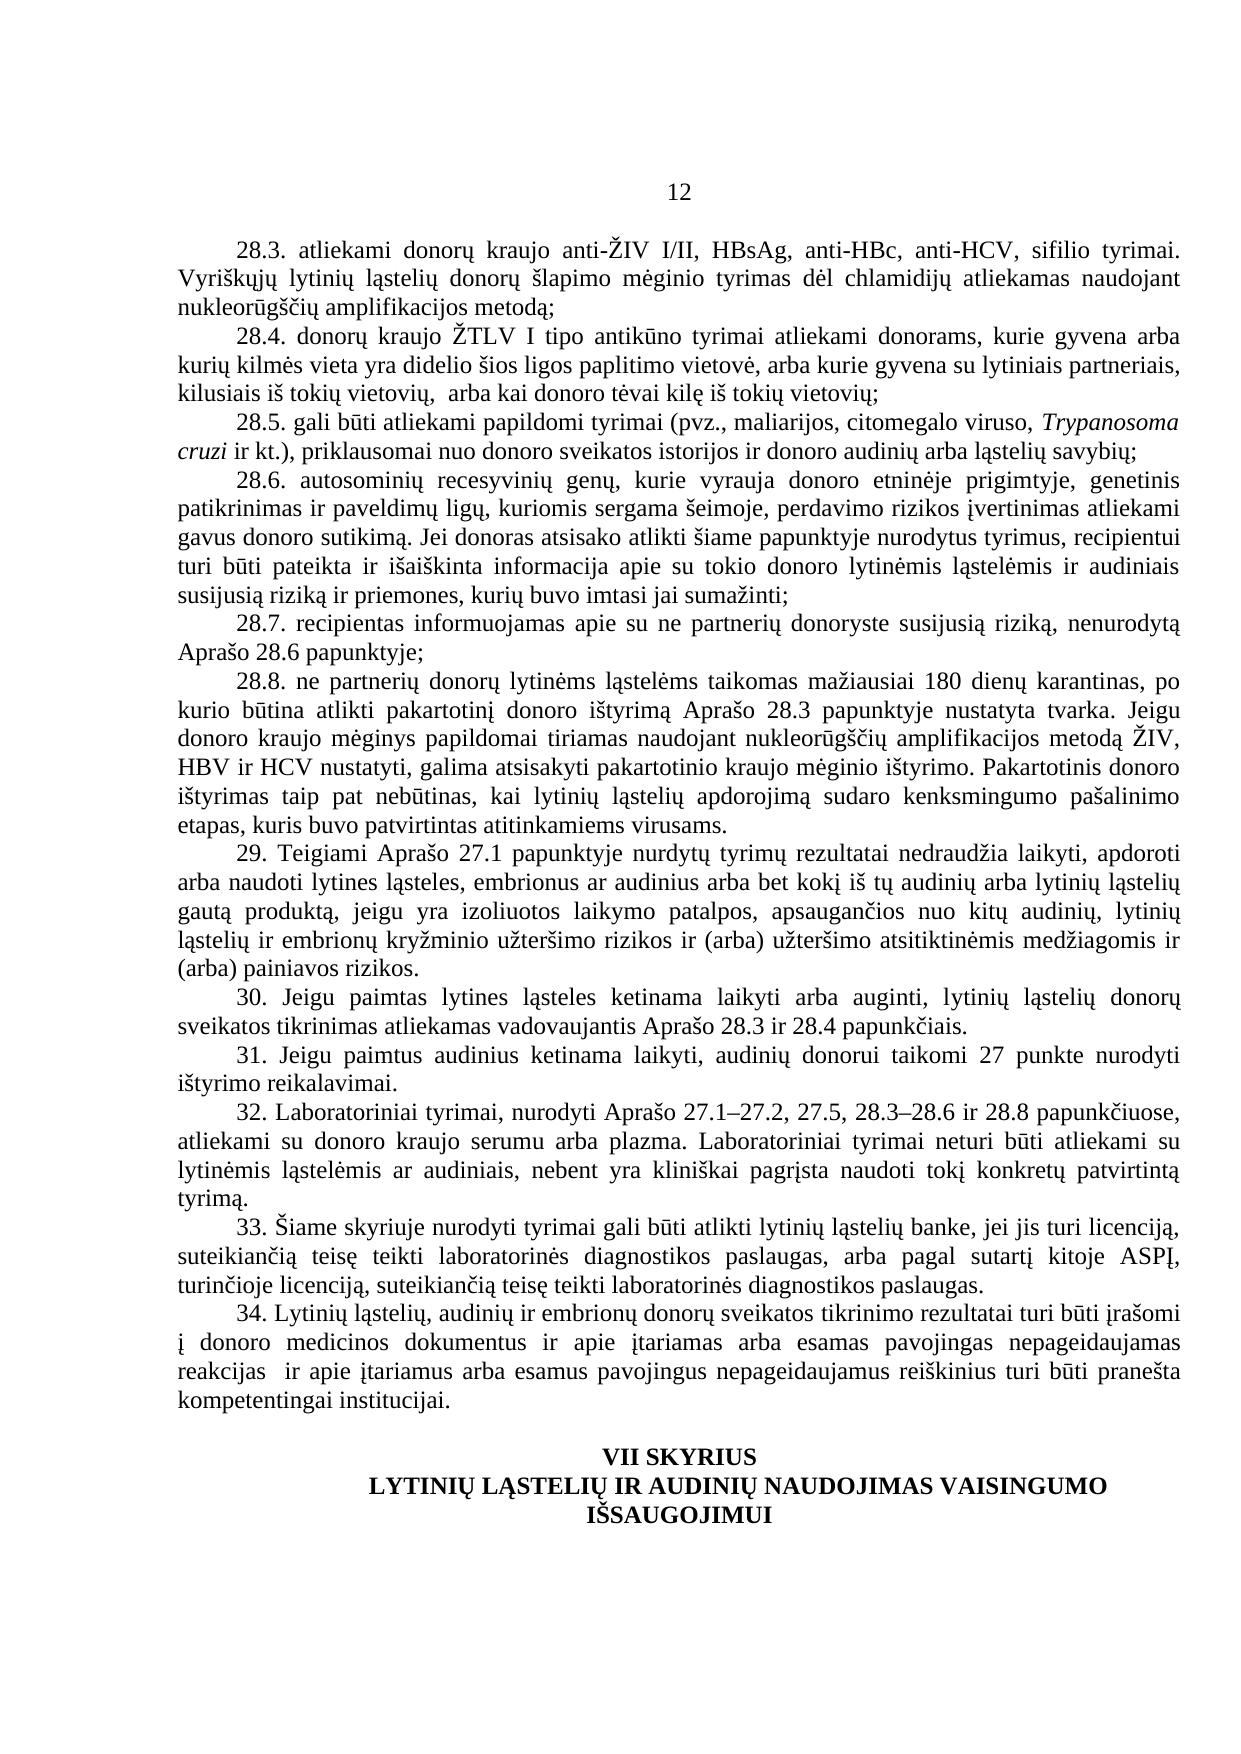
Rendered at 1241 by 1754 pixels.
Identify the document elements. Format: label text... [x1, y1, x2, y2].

text 28.8. ne partnerių donorų lytinėms ląstelėms taikomas mažiausiai 180 dienų karantinas, po kurio būtina atlikti pakartotinį donoro ištyrimą Aprašo 28.3 papunktyje nustatyta tvarka. Jeigu donoro kraujo mėginys papildomai tiriamas naudojant nukleorūgščių amplifikacijos metodą ŽIV, HBV ir HCV nustatyti, galima atsisakyti pakartotinio kraujo mėginio ištyrimo. Pakartotinis donoro ištyrimas taip pat nebūtinas, kai lytinių ląstelių apdorojimą sudaro kenksmingumo pašalinimo etapas, kuris buvo patvirtintas atitinkamiems virusams. [177, 666, 1181, 838]
text 28.5. gali būti atliekami papildomi tyrimai (pvz., maliarijos, citomegalo viruso, Trypanosoma cruzi ir kt.), priklausomai nuo donoro sveikatos istorijos ir donoro audinių arba ląstelių savybių; [177, 407, 1181, 465]
text 28.3. atliekami donorų kraujo anti-ŽIV I/II, HBsAg, anti-HBc, anti-HCV, sifilio tyrimai. Vyriškųjų lytinių ląstelių donorų šlapimo mėginio tyrimas dėl chlamidijų atliekamas naudojant nukleorūgščių amplifikacijos metodą; [177, 235, 1181, 321]
text 33. Šiame skyriuje nurodyti tyrimai gali būti atlikti lytinių ląstelių banke, jei jis turi licenciją, suteikiančią teisę teikti laboratorinės diagnostikos paslaugas, arba pagal sutartį kitoje ASPĮ, turinčioje licenciją, suteikiančią teisę teikti laboratorinės diagnostikos paslaugas. [177, 1212, 1181, 1298]
text 30. Jeigu paimtas lytines ląsteles ketinama laikyti arba auginti, lytinių ląstelių donorų sveikatos tikrinimas atliekamas vadovaujantis Aprašo 28.3 ir 28.4 papunkčiais. [177, 982, 1181, 1040]
text 29. Teigiami Aprašo 27.1 papunktyje nurdytų tyrimų rezultatai nedraudžia laikyti, apdoroti arba naudoti lytines ląsteles, embrionus ar audinius arba bet kokį iš tų audinių arba lytinių ląstelių gautą produktą, jeigu yra izoliuotos laikymo patalpos, apsaugančios nuo kitų audinių, lytinių ląstelių ir embrionų kryžminio užteršimo rizikos ir (arba) užteršimo atsitiktinėmis medžiagomis ir (arba) painiavos rizikos. [177, 838, 1181, 982]
text LYTINIŲ LĄSTELIŲ IR AUDINIŲ NAUDOJIMAS VAISINGUMO IŠSAUGOJIMUI [177, 1471, 1181, 1528]
text 32. Laboratoriniai tyrimai, nurodyti Aprašo 27.1–27.2, 27.5, 28.3–28.6 ir 28.8 papunkčiuose, atliekami su donoro kraujo serumu arba plazma. Laboratoriniai tyrimai neturi būti atliekami su lytinėmis ląstelėmis ar audiniais, nebent yra kliniškai pagrįsta naudoti tokį konkretų patvirtintą tyrimą. [177, 1097, 1181, 1212]
text VII SKYRIUS [177, 1442, 1181, 1471]
text 28.7. recipientas informuojamas apie su ne partnerių donoryste susijusią riziką, nenurodytą Aprašo 28.6 papunktyje; [177, 608, 1181, 666]
text 34. Lytinių ląstelių, audinių ir embrionų donorų sveikatos tikrinimo rezultatai turi būti įrašomi į donoro medicinos dokumentus ir apie įtariamas arba esamas pavojingas nepageidaujamas reakcijas ir apie įtariamus arba esamus pavojingus nepageidaujamus reiškinius turi būti pranešta kompetentingai institucijai. [177, 1298, 1181, 1413]
text 28.6. autosominių recesyvinių genų, kurie vyrauja donoro etninėje prigimtyje, genetinis patikrinimas ir paveldimų ligų, kuriomis sergama šeimoje, perdavimo rizikos įvertinimas atliekami gavus donoro sutikimą. Jei donoras atsisako atlikti šiame papunktyje nurodytus tyrimus, recipientui turi būti pateikta ir išaiškinta informacija apie su tokio donoro lytinėmis ląstelėmis ir audiniais susijusią riziką ir priemones, kurių buvo imtasi jai sumažinti; [177, 465, 1181, 608]
text 31. Jeigu paimtus audinius ketinama laikyti, audinių donorui taikomi 27 punkte nurodyti ištyrimo reikalavimai. [177, 1040, 1181, 1097]
text 28.4. donorų kraujo ŽTLV I tipo antikūno tyrimai atliekami donorams, kurie gyvena arba kurių kilmės vieta yra didelio šios ligos paplitimo vietovė, arba kurie gyvena su lytiniais partneriais, kilusiais iš tokių vietovių, arba kai donoro tėvai kilę iš tokių vietovių; [177, 321, 1181, 407]
